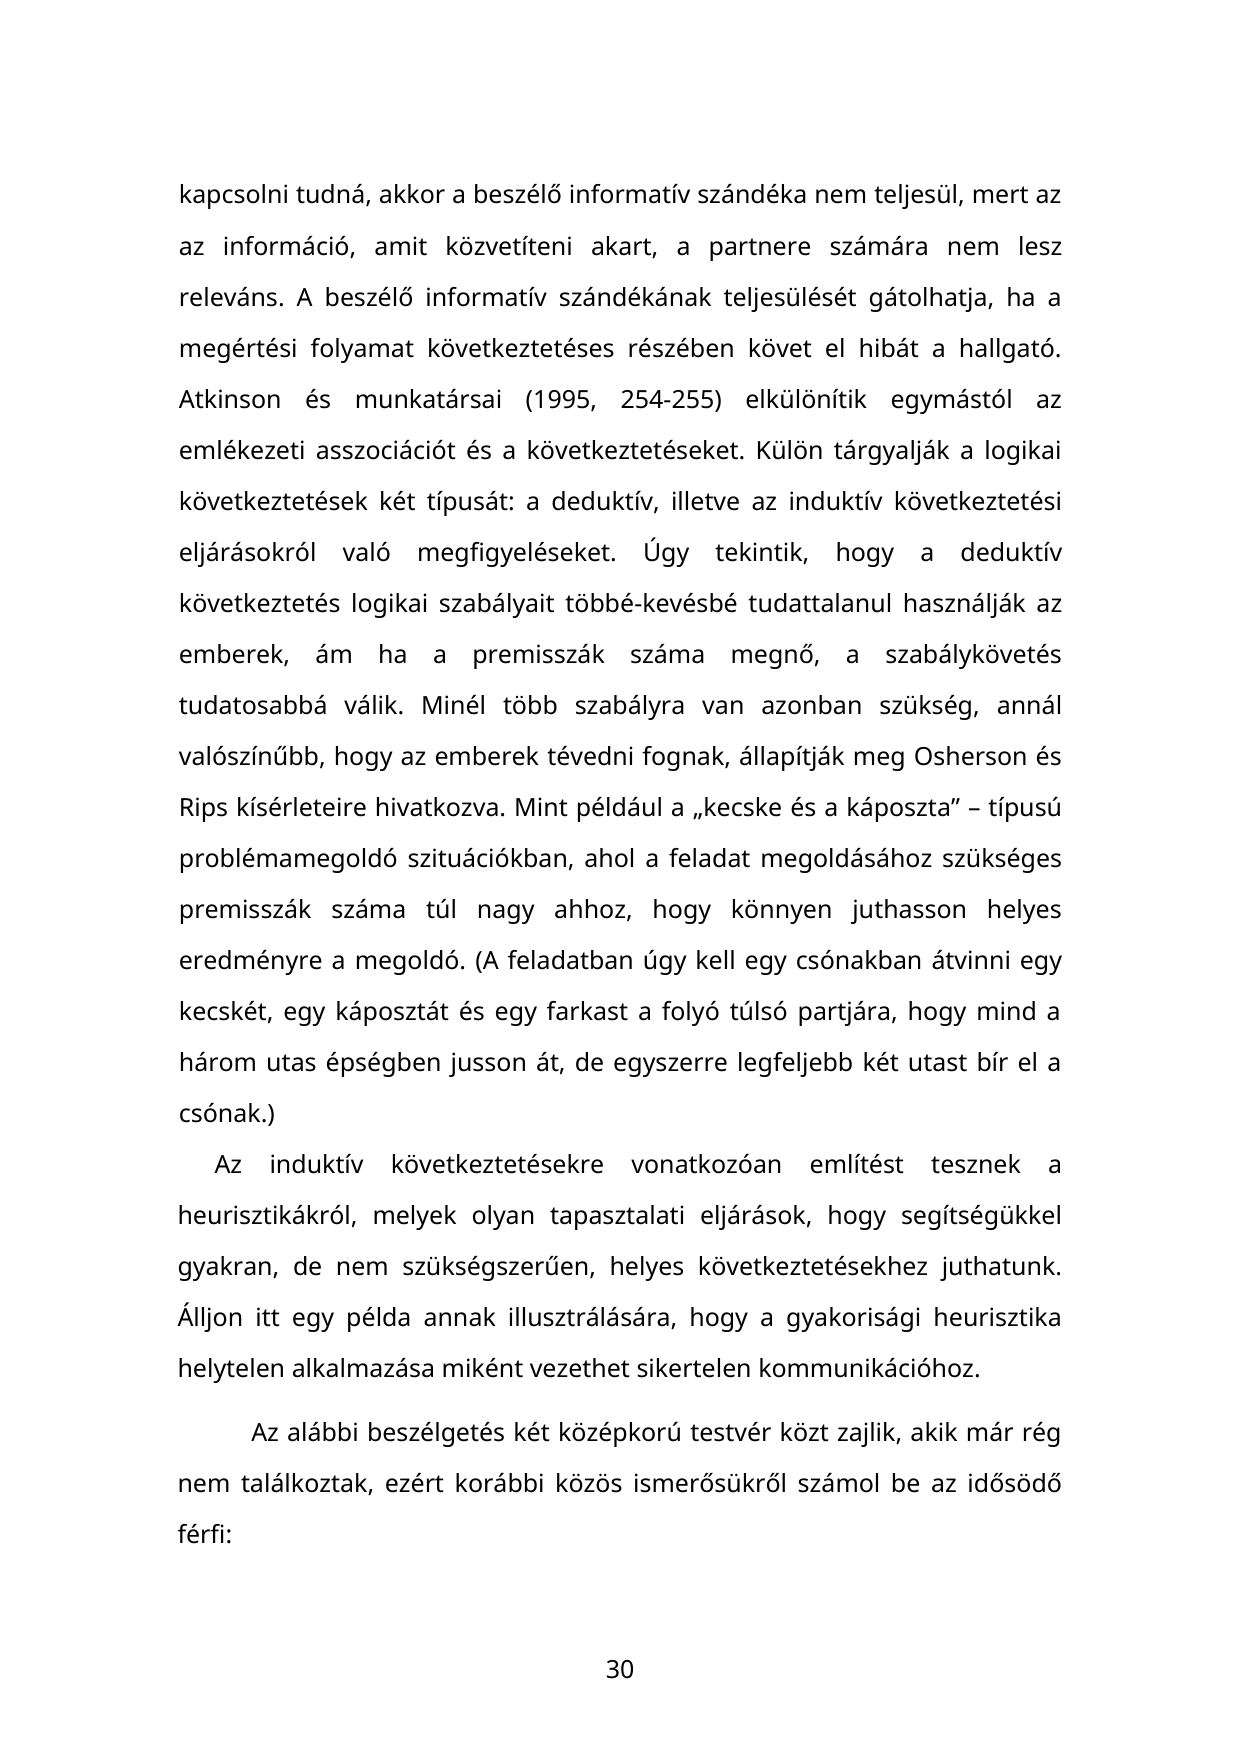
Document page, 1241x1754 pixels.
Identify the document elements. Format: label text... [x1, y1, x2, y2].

text kapcsolni tudná, akkor a beszélő informatív szándéka nem teljesül, mert az az információ, amit közvetíteni akart, a partnere számára nem lesz releváns. A beszélő informatív szándékának teljesülését gátolhatja, ha a megértési folyamat következtetéses részében követ el hibát a hallgató. Atkinson és munkatársai (1995, 254-255) elkülönítik egymástól az emlékezeti asszociációt és a következtetéseket. Külön tárgyalják a logikai következtetések két típusát: a deduktív, illetve az induktív következtetési eljárásokról való megfigyeléseket. Úgy tekintik, hogy a deduktív következtetés logikai szabályait többé-kevésbé tudattalanul használják az emberek, ám ha a premisszák száma megnő, a szabálykövetés tudatosabbá válik. Minél több szabályra van azonban szükség, annál valószínűbb, hogy az emberek tévedni fognak, állapítják meg Osherson és Rips kísérleteire hivatkozva. Mint például a „kecske és a káposzta” – típusú problémamegoldó szituációkban, ahol a feladat megoldásához szükséges premisszák száma túl nagy ahhoz, hogy könnyen juthasson helyes eredményre a megoldó. (A feladatban úgy kell egy csónakban átvinni egy kecskét, egy káposztát és egy farkast a folyó túlsó partjára, hogy mind a három utas épségben jusson át, de egyszerre legfeljebb két utast bír el a csónak.) [179, 177, 1063, 1130]
text Az alábbi beszélgetés két középkorú testvér közt zajlik, akik már rég nem találkoztak, ezért korábbi közös ismerősükről számol be az idősödő férfi: [177, 1415, 1063, 1551]
text Az induktív következtetésekre vonatkozóan említést tesznek a heurisztikákról, melyek olyan tapasztalati eljárások, hogy segítségükkel gyakran, de nem szükségszerűen, helyes következtetésekhez juthatunk. Álljon itt egy példa annak illusztrálására, hogy a gyakorisági heurisztika helytelen alkalmazása miként vezethet sikertelen kommunikációhoz. [177, 1147, 1063, 1385]
